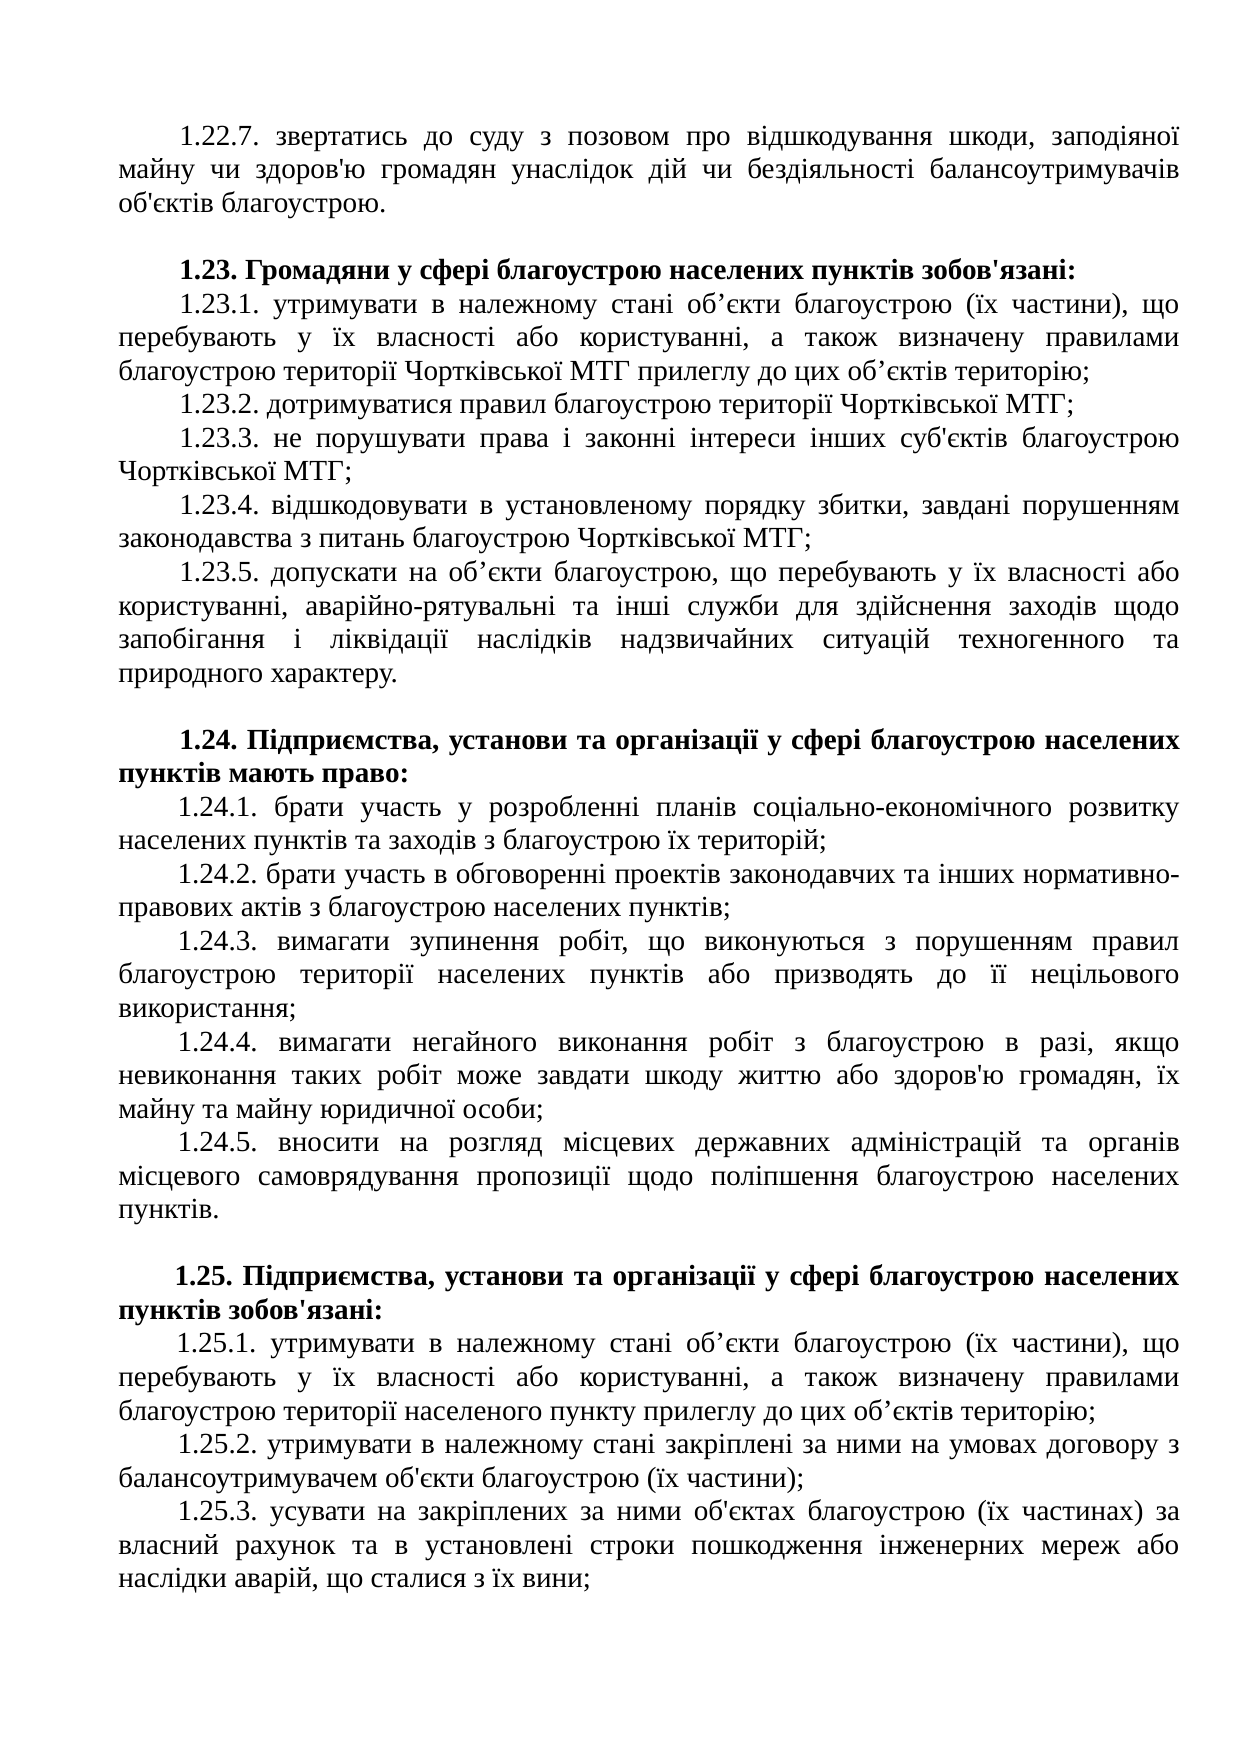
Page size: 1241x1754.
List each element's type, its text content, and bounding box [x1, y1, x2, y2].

text 1.23.4. відшкодовувати в установленому порядку збитки, завдані порушенням законодавства з питань благоустрою Чортківської МТГ; [118, 487, 1181, 554]
text 1.25.3. усувати на закріплених за ними об'єктах благоустрою (їх частинах) за власний рахунок та в установлені строки пошкодження інженерних мереж або наслідки аварій, що сталися з їх вини; [118, 1493, 1181, 1594]
text 1.25. Підприємства, установи та організації у сфері благоустрою населених пунктів зобов'язані: [118, 1258, 1181, 1326]
text 1.24.2. брати участь в обговоренні проектів законодавчих та інших нормативно-правових актів з благоустрою населених пунктів; [118, 856, 1181, 923]
text 1.24.4. вимагати негайного виконання робіт з благоустрою в разі, якщо невиконання таких робіт може завдати шкоду життю або здоров'ю громадян, їх майну та майну юридичної особи; [118, 1024, 1181, 1124]
text 1.24.3. вимагати зупинення робіт, що виконуються з порушенням правил благоустрою території населених пунктів або призводять до її нецільового використання; [118, 923, 1181, 1024]
text 1.23.1. утримувати в належному стані об’єкти благоустрою (їх частини), що перебувають у їх власності або користуванні, а також визначену правилами благоустрою території Чортківської МТГ прилеглу до цих об’єктів територію; [118, 286, 1181, 386]
text 1.23.2. дотримуватися правил благоустрою території Чортківської МТГ; [118, 386, 1181, 420]
text 1.25.2. утримувати в належному стані закріплені за ними на умовах договору з балансоутримувачем об'єкти благоустрою (їх частини); [118, 1426, 1181, 1493]
text 1.23. Громадяни у сфері благоустрою населених пунктів зобов'язані: [118, 252, 1181, 286]
text 1.24. Підприємства, установи та організації у сфері благоустрою населених пунктів мають право: [118, 722, 1181, 789]
text 1.24.1. брати участь у розробленні планів соціально-економічного розвитку населених пунктів та заходів з благоустрою їх територій; [118, 789, 1181, 856]
text 1.25.1. утримувати в належному стані об’єкти благоустрою (їх частини), що перебувають у їх власності або користуванні, а також визначену правилами благоустрою території населеного пункту прилеглу до цих об’єктів територію; [118, 1326, 1181, 1426]
text 1.24.5. вносити на розгляд місцевих державних адміністрацій та органів місцевого самоврядування пропозиції щодо поліпшення благоустрою населених пунктів. [118, 1124, 1181, 1225]
text 1.23.3. не порушувати права і законні інтереси інших суб'єктів благоустрою Чортківської МТГ; [118, 420, 1181, 487]
text 1.22.7. звертатись до суду з позовом про відшкодування шкоди, заподіяної майну чи здоров'ю громадян унаслідок дій чи бездіяльності балансоутримувачів об'єктів благоустрою. [118, 118, 1181, 219]
text 1.23.5. допускати на об’єкти благоустрою, що перебувають у їх власності або користуванні, аварійно-рятувальні та інші служби для здійснення заходів щодо запобігання і ліквідації наслідків надзвичайних ситуацій техногенного та природного характеру. [118, 554, 1181, 688]
